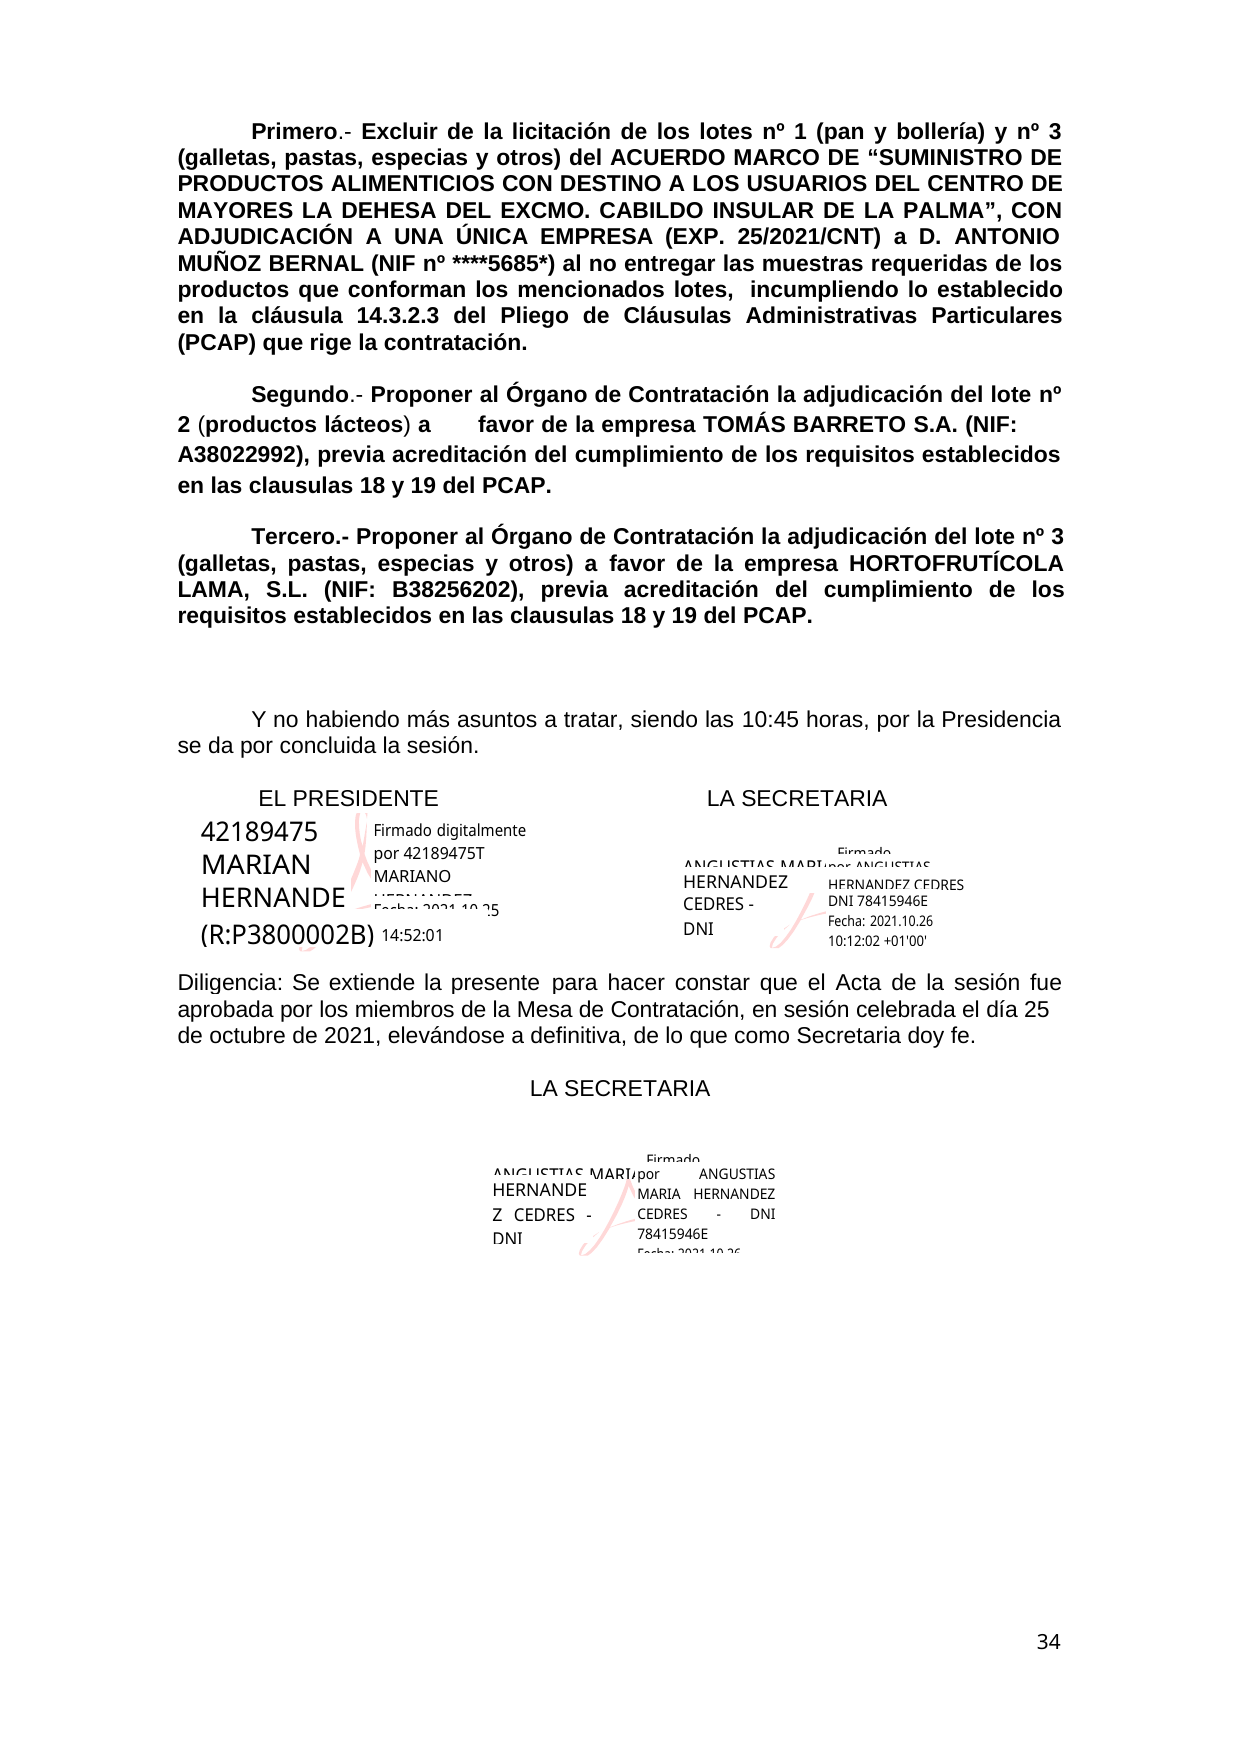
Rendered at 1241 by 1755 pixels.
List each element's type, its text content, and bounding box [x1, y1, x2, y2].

text MUÑOZ BERNAL (NIF nº ****5685*) al no entregar las muestras requeridas de los productos que conforman los mencionados lotes, incumpliendo lo establecido en la cláusula 14.3.2.3 del Pliego de Cláusulas Administrativas Particulares (PCAP) que rige la contratación. [177, 249, 1063, 355]
text Segundo.- Proponer al Órgano de Contratación la adjudicación del lote nº [251, 381, 1065, 408]
text MARIANO [201, 845, 318, 876]
text EL PRESIDENTE [258, 785, 441, 811]
text ANGUSTIAS MARIA Firmado digitalmente [492, 1147, 769, 1179]
text por ANGUSTIAS MARIA HERNANDEZ CEDRES - DNI 78415946E [637, 1164, 775, 1244]
text ANGUSTIAS MARIA Firmado digitalmente [683, 839, 960, 867]
text Tercero.- Proponer al Órgano de Contratación la adjudicación del lote nº 3 (galletas, pastas, especias y otros) a favor de la empresa HORTOFRUTÍCOLA LAMA, S.L. (NIF: B38256202), previa acreditación del cumplimiento de los requisitos establecidos en las clausulas 18 y 19 del PCAP. [177, 523, 1064, 629]
text Firmado digitalmente por 42189475T MARIANO HERNANDEZ (R:P3800002B) [373, 818, 537, 901]
text Fecha: 2021.10.25 [373, 899, 499, 921]
text Fecha: 2021.10.26 [637, 1244, 777, 1253]
text favor de la empresa TOMÁS BARRETO S.A. (NIF: [478, 411, 1065, 438]
text LA SECRETARIA [529, 1074, 713, 1101]
text (R:P3800002B) 14:52:01 +01'00' [201, 912, 488, 947]
text LA SECRETARIA [707, 785, 889, 811]
text aprobada por los miembros de la Mesa de Contratación, en sesión celebrada el día 25 de octubre de 2021, elevándose a definitiva, de lo que como Secretaria doy fe. [177, 996, 1066, 1048]
text 2 (productos lácteos) a [177, 411, 452, 438]
text HERNANDEZ CEDRES - DNI 78415946E [492, 1177, 592, 1243]
text para hacer constar que el Acta de la sesión fue [552, 969, 1065, 994]
text Y no habiendo más asuntos a tratar, siendo las 10:45 horas, por la Presidencia se da por concluida la sesión. [177, 706, 1065, 758]
text A38022992), previa acreditación del cumplimiento de los requisitos establecidos en las clausulas 18 y 19 del PCAP. [177, 441, 1065, 498]
text 10:12:02 +01'00' [828, 931, 937, 945]
text 42189475T [201, 812, 331, 847]
text 34 [1037, 1627, 1065, 1655]
text DNI 78415946E Fecha: 2021.10.26 [828, 891, 937, 931]
text por ANGUSTIAS MARIA [828, 856, 968, 876]
text HERNANDEZ HERNANDEZ CEDRES - [683, 870, 964, 893]
text Primero.- Excluir de la licitación de los lotes nº 1 (pan y bollería) y nº 3 (galletas, pastas, especias y otros) del ACUERDO MARCO DE “SUMINISTRO DE PRODUCTOS ALIMENTICIOS CON DESTINO A LOS USUARIOS DEL CENTRO DE MAYORES LA DEHESA DEL EXCMO. CABILDO INSULAR DE LA PALMA”, CON ADJUDICACIÓN A UNA ÚNICA EMPRESA (EXP. 25/2021/CNT) a D. ANTONIO [177, 118, 1064, 249]
text Diligencia: Se extiende la presente [177, 969, 543, 994]
text CEDRES - DNI 78415946E [683, 891, 783, 936]
text HERNANDEZ [201, 879, 351, 909]
